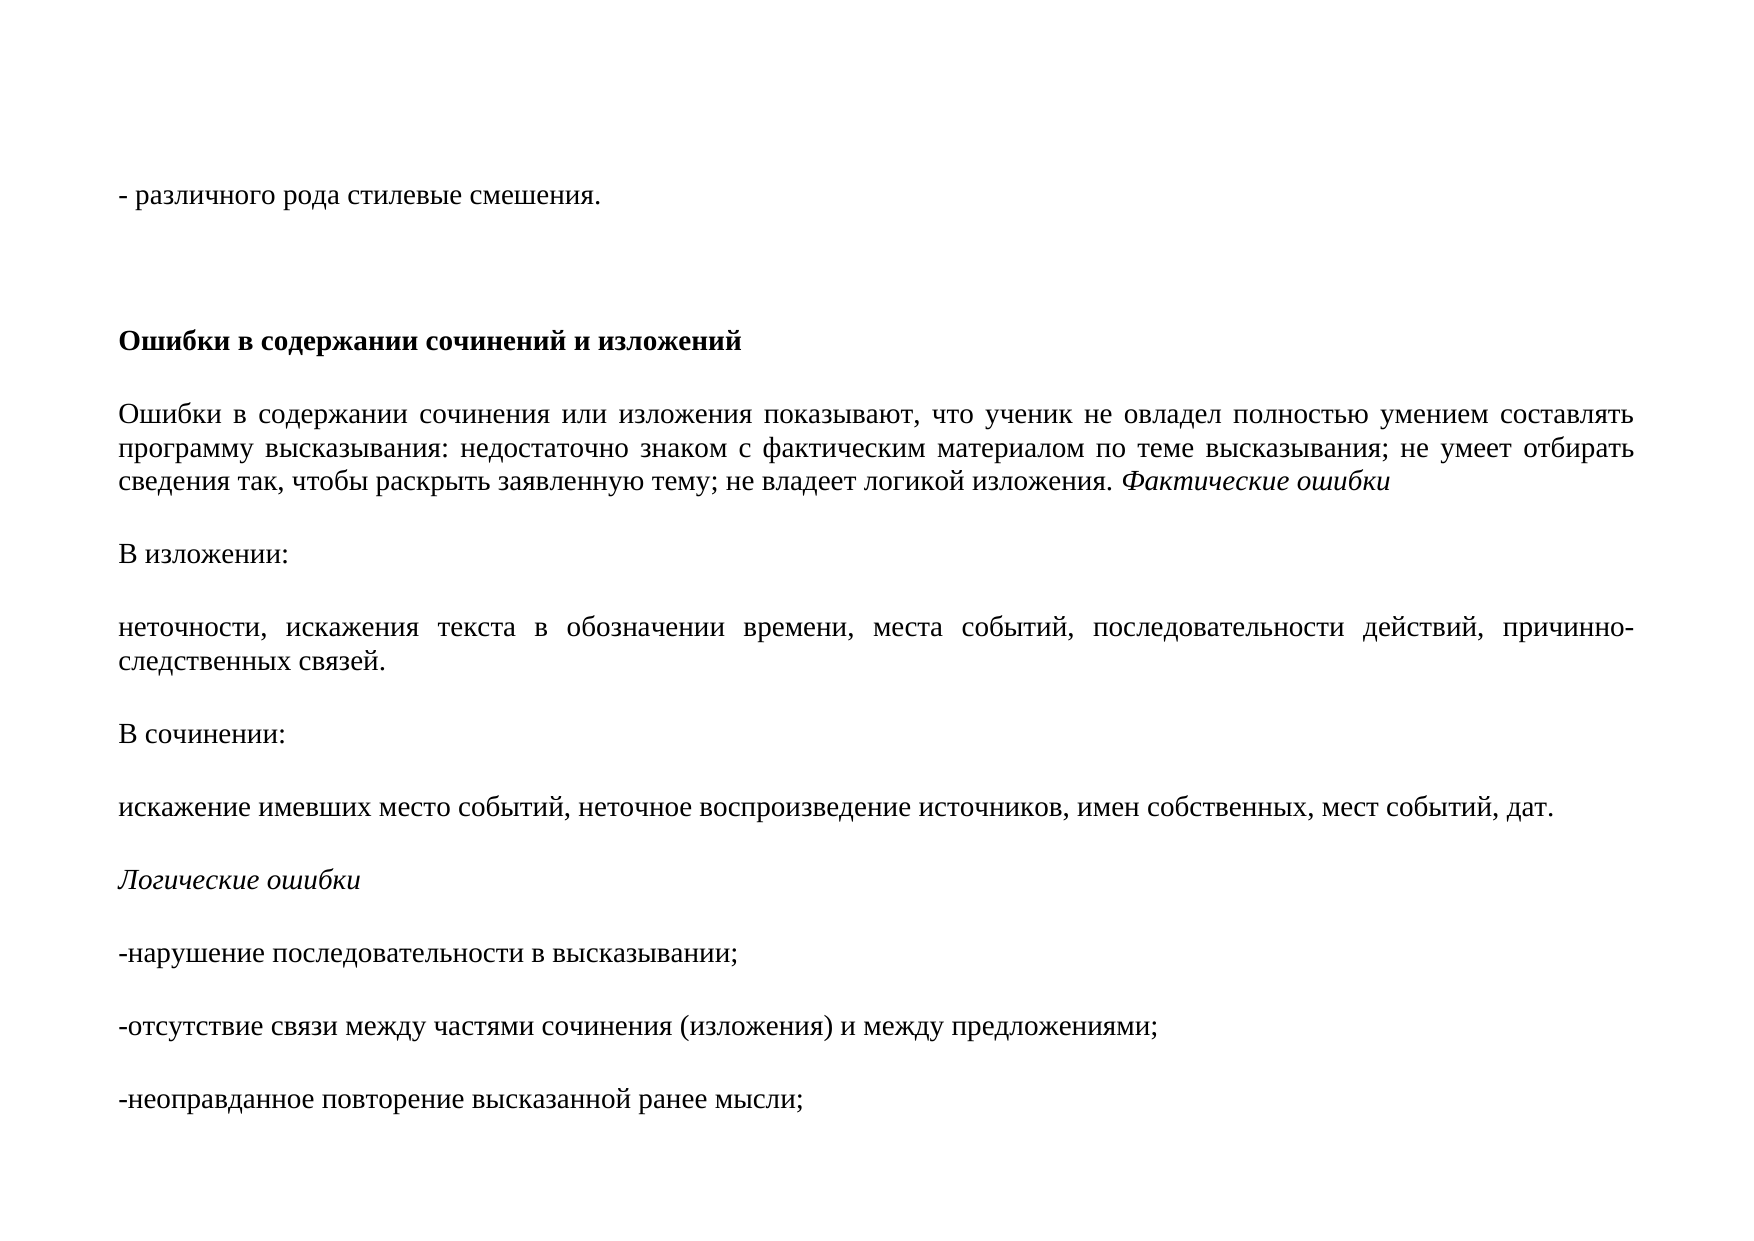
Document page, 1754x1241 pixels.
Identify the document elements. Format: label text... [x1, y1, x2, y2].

text Ошибки в содержании сочинения или изложения показывают, что ученик не овладел полностью умением составлять программу высказывания: недостаточно знаком с фактическим материалом по теме высказывания; не умеет отбирать сведения так, чтобы раскрыть заявленную тему; не владеет логикой изложения. Фактические ошибки [118, 396, 1636, 497]
text Логические ошибки [118, 862, 1636, 896]
text -отсутствие связи между частями сочинения (изложения) и между предложениями; [118, 1008, 1636, 1042]
text - различного рода стилевые смешения. [118, 177, 1636, 211]
text Ошибки в содержании сочинений и изложений [118, 323, 1636, 357]
text неточности, искажения текста в обозначении времени, места событий, последовательности действий, причинно-следственных связей. [118, 609, 1636, 676]
text искажение имевших место событий, неточное воспроизведение источников, имен собственных, мест событий, дат. [118, 789, 1636, 822]
text -нарушение последовательности в высказывании; [118, 935, 1636, 968]
text -неоправданное повторение высказанной ранее мысли; [118, 1081, 1636, 1114]
text В изложении: [118, 536, 1636, 570]
text В сочинении: [118, 716, 1636, 749]
